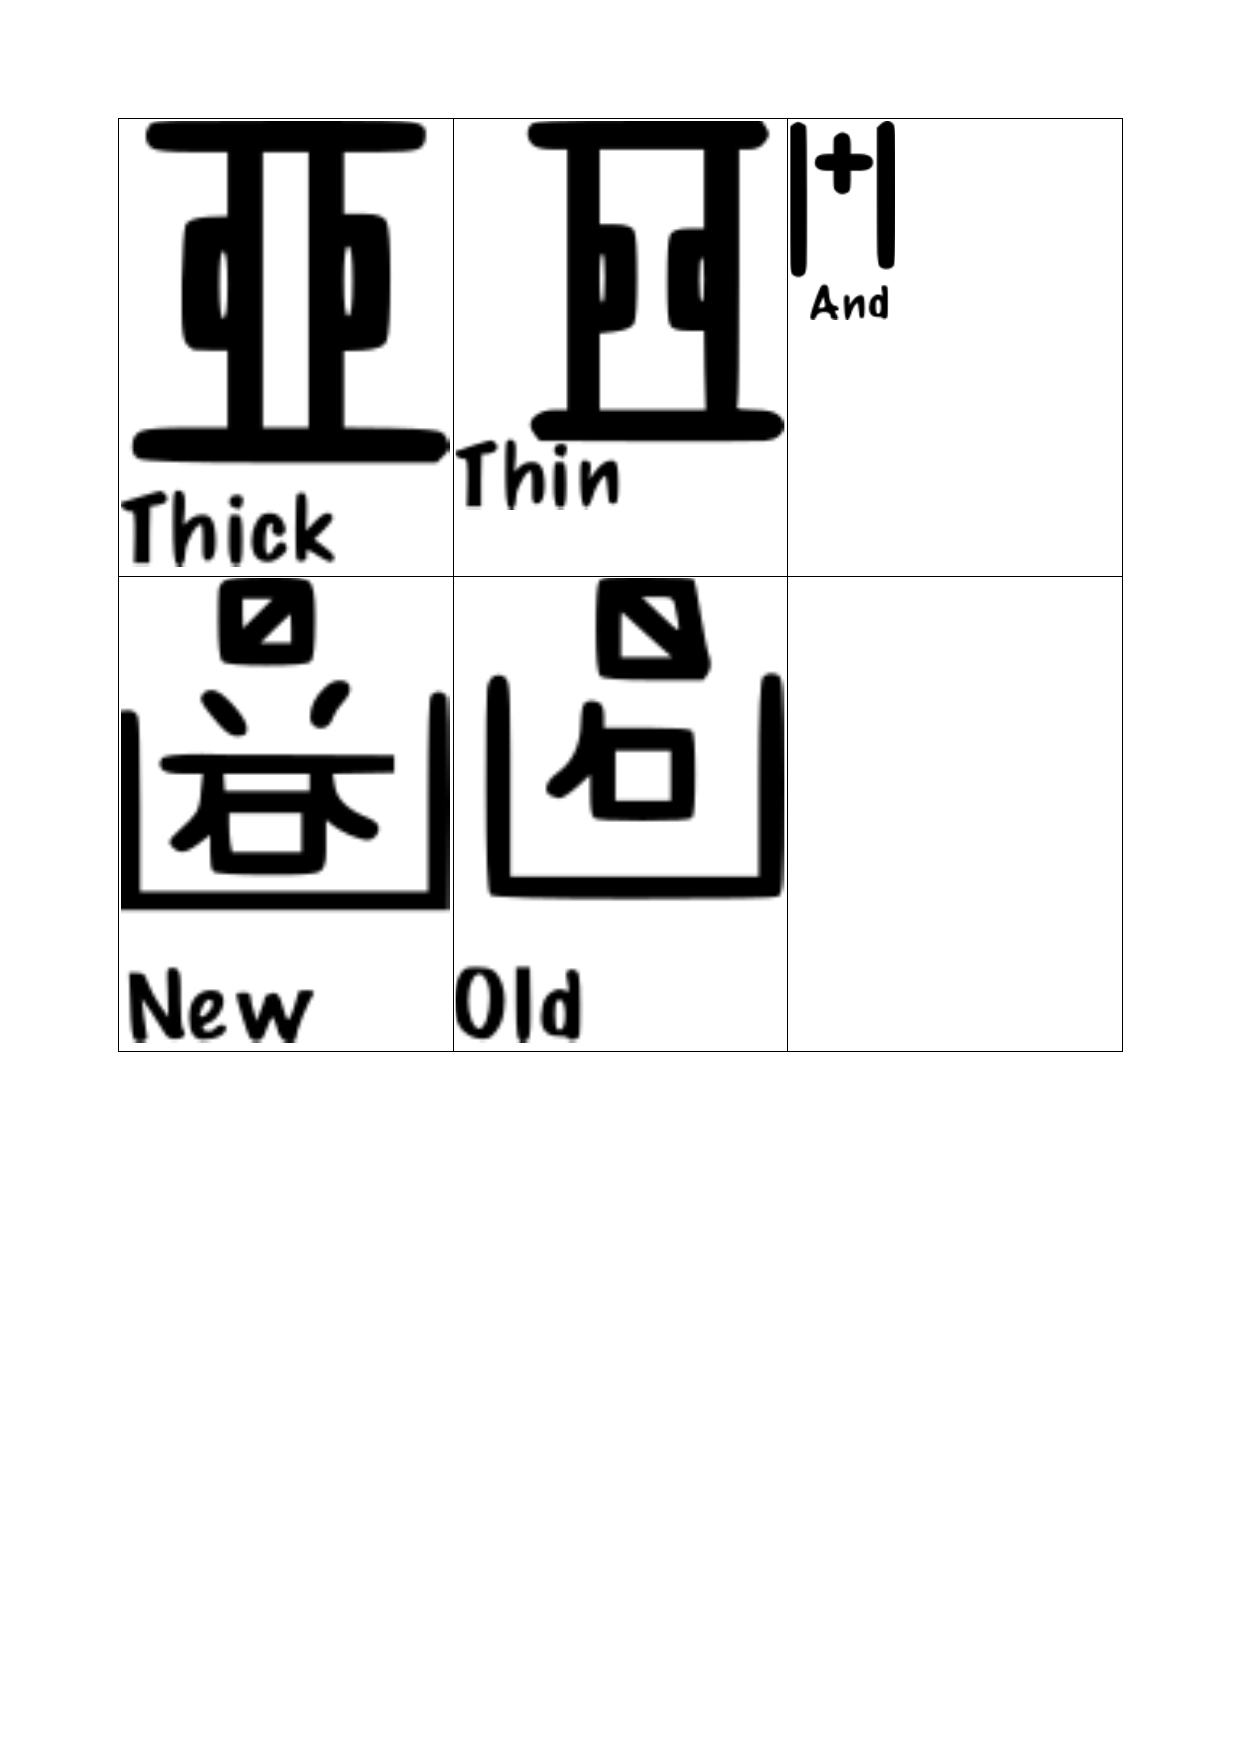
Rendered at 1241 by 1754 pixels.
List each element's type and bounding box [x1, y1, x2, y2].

table_cell [119, 577, 453, 1051]
picture [790, 121, 895, 320]
table_header [119, 119, 453, 576]
table_header [454, 119, 787, 576]
picture [121, 121, 450, 567]
table_cell [788, 577, 1122, 1051]
picture [455, 121, 785, 510]
picture [121, 578, 450, 1043]
table_header [788, 119, 1122, 576]
table_cell [454, 577, 787, 1051]
picture [455, 578, 785, 1043]
